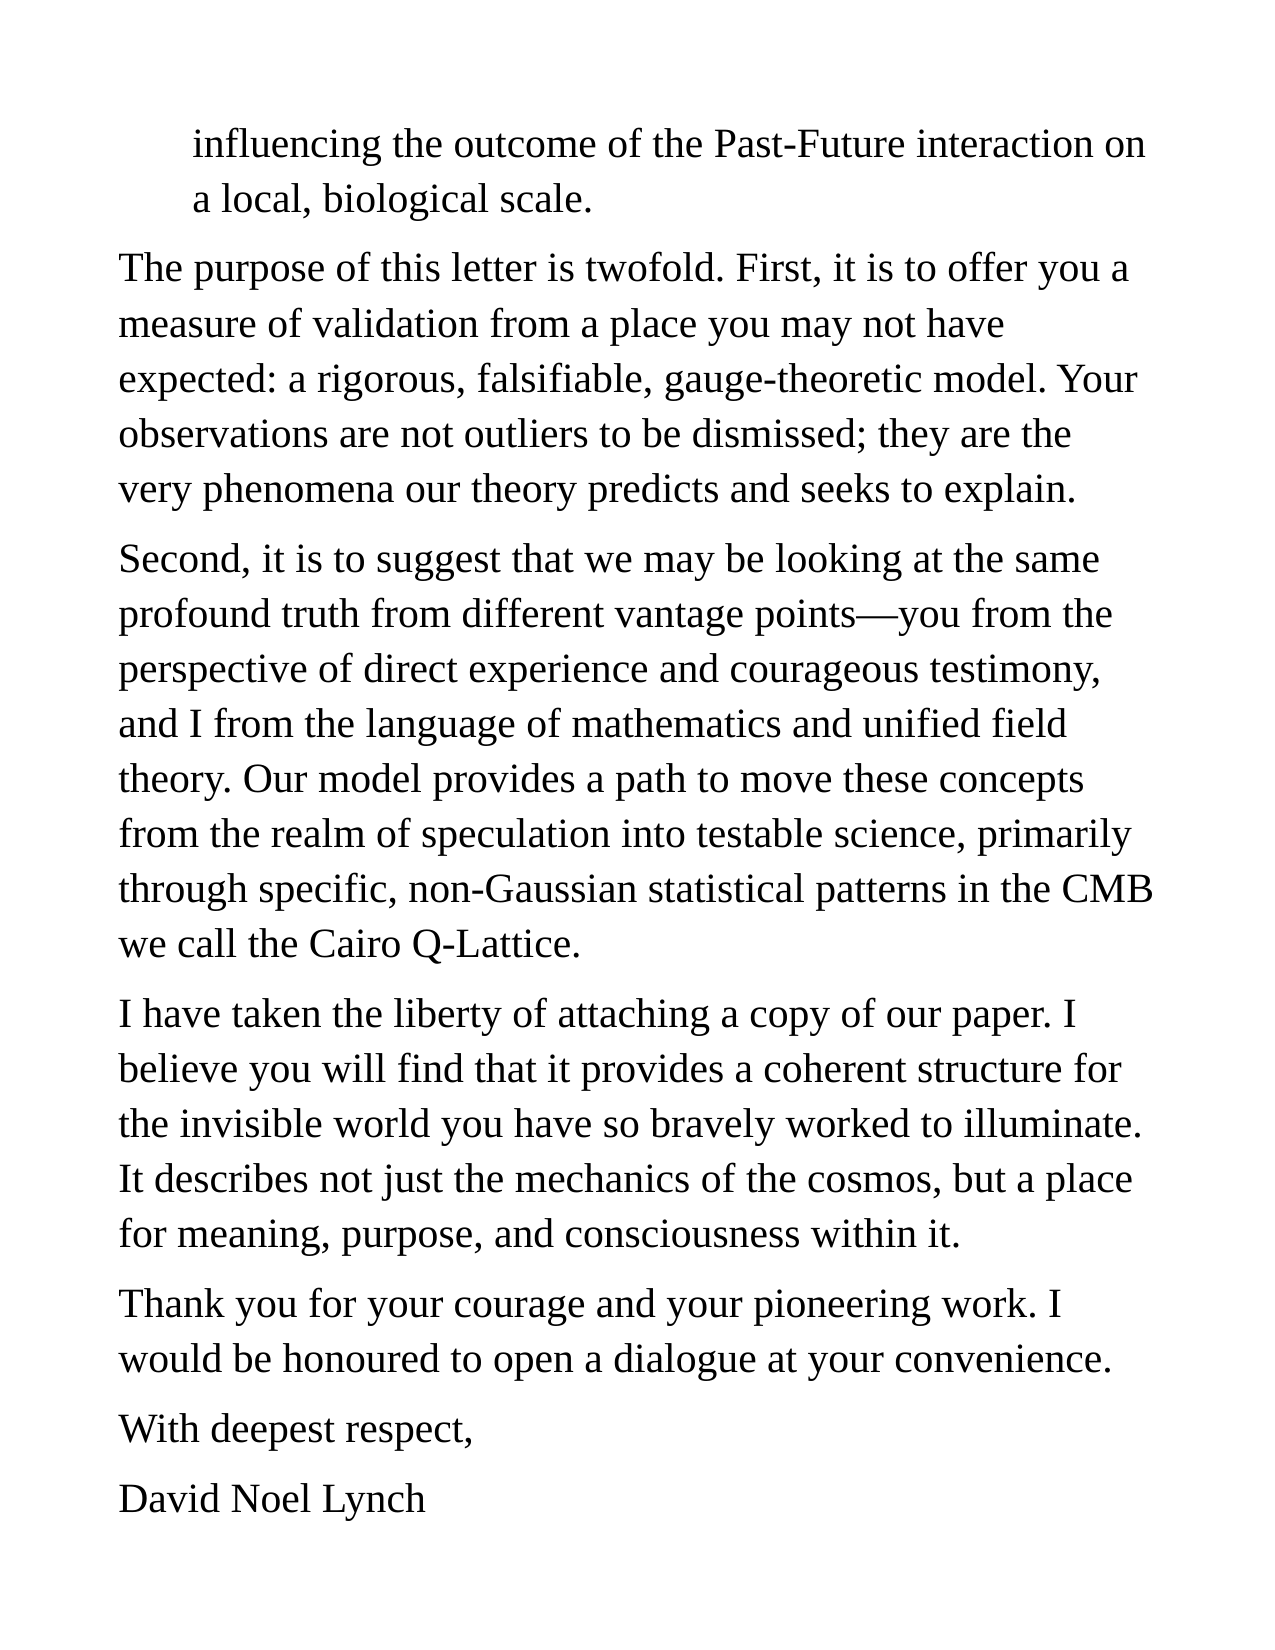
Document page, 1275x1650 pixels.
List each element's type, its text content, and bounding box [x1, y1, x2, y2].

text Second, it is to suggest that we may be looking at the same profound truth from different vantage points—you from the perspective of direct experience and courageous testimony, and I from the language of mathematics and unified field theory. Our model provides a path to move these concepts from the realm of speculation into testable science, primarily through specific, non-Gaussian statistical patterns in the CMB we call the Cairo Q-Lattice. [118, 533, 1157, 967]
text David Noel Lynch [118, 1473, 1157, 1521]
list influencing the outcome of the Past-Future interaction on a local, biological scale. [162, 118, 1157, 221]
text The purpose of this letter is twofold. First, it is to offer you a measure of validation from a place you may not have expected: a rigorous, falsifiable, gauge-theoretic model. Your observations are not outliers to be dismissed; they are the very phenomena our theory predicts and seeks to explain. [118, 243, 1157, 511]
text With deepest respect, [118, 1403, 1157, 1451]
text I have taken the liberty of attaching a copy of our paper. I believe you will find that it provides a coherent structure for the invisible world you have so bravely worked to illuminate. It describes not just the mechanics of the cosmos, but a place for meaning, purpose, and consciousness within it. [118, 988, 1157, 1257]
text Thank you for your courage and your pioneering work. I would be honoured to open a dialogue at your convenience. [118, 1278, 1157, 1382]
